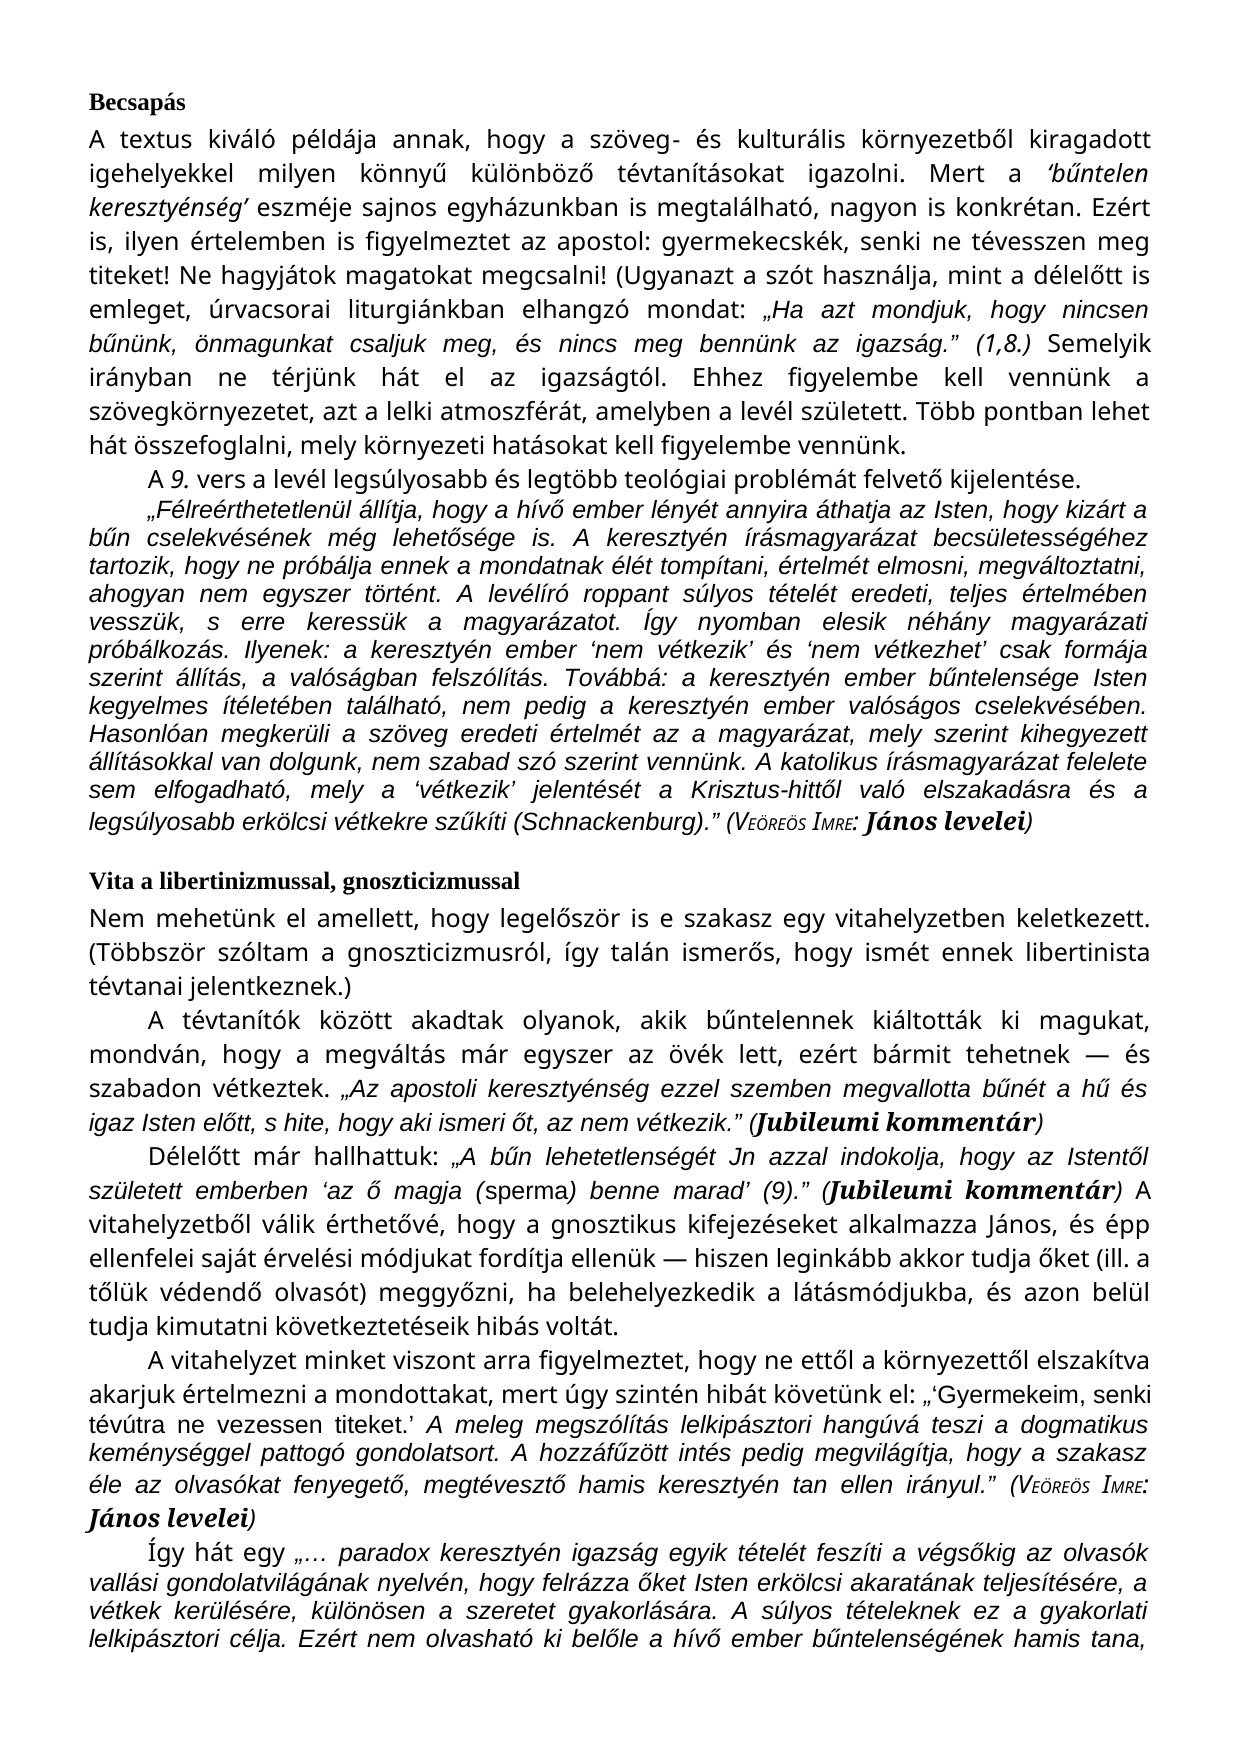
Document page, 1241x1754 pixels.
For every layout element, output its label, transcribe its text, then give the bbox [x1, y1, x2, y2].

text Nem mehetünk el amellett, hogy legelőször is e szakasz egy vitahelyzetben keletkezett. (Többször szóltam a gnoszticizmusról, így talán ismerős, hogy ismét ennek libertinista tévtanai jelentkeznek.) [88, 901, 1152, 1003]
text A tévtanítók között akadtak olyanok, akik bűntelennek kiáltották ki magukat, mondván, hogy a megváltás már egyszer az övék lett, ezért bármit tehetnek — és szabadon vétkeztek. „Az apostoli keresztyénség ezzel szemben megvallotta bűnét a hű és igaz Isten előtt, s hite, hogy aki ismeri őt, az nem vétkezik.” (Jubileumi kommentár) [88, 1003, 1152, 1139]
text A 9. vers a levél legsúlyosabb és legtöbb teológiai problémát felvető kijelentése. [88, 462, 1152, 496]
text „Félreérthetetlenül állítja, hogy a hívő ember lényét annyira áthatja az Isten, hogy kizárt a bűn cselekvésének még lehetősége is. A keresztyén írásmagyarázat becsületességéhez tartozik, hogy ne próbálja ennek a mondatnak élét tompítani, értelmét elmosni, megváltoztatni, ahogyan nem egyszer történt. A levélíró roppant súlyos tételét eredeti, teljes értelmében vesszük, s erre keressük a magyarázatot. Így nyomban elesik néhány magyarázati próbálkozás. Ilyenek: a keresztyén ember ‘nem vétkezik’ és ‘nem vétkezhet’ csak formája szerint állítás, a valóságban felszólítás. Továbbá: a keresztyén ember bűntelensége Isten kegyelmes ítéletében található, nem pedig a keresztyén ember valóságos cselekvésében. Hasonlóan megkerüli a szöveg eredeti értelmét az a magyarázat, mely szerint kihegyezett állításokkal van dolgunk, nem szabad szó szerint vennünk. A katolikus írásmagyarázat felelete sem elfogadható, mely a ‘vétkezik’ jelentését a Krisztus-hittől való elszakadásra és a legsúlyosabb erkölcsi vétkekre szűkíti (Schnackenburg).” (Veöreös Imre: János levelei) [88, 496, 1152, 838]
text Délelőtt már hallhattuk: „A bűn lehetetlenségét Jn azzal indokolja, hogy az Istentől született emberben ‘az ő magja (sperma) benne marad’ (9).” (Jubileumi kommentár) A vitahelyzetből válik érthetővé, hogy a gnosztikus kifejezéseket alkalmazza János, és épp ellenfelei saját érvelési módjukat fordítja ellenük — hiszen leginkább akkor tudja őket (ill. a tőlük védendő olvasót) meggyőzni, ha belehelyezkedik a látásmódjukba, és azon belül tudja kimutatni következtetéseik hibás voltát. [88, 1139, 1152, 1342]
subtitle Becsapás [88, 88, 1152, 116]
subtitle Vita a libertinizmussal, gnoszticizmussal [88, 867, 1152, 895]
text A vitahelyzet minket viszont arra figyelmeztet, hogy ne ettől a környezettől elszakítva akarjuk értelmezni a mondottakat, mert úgy szintén hibát követünk el: „‘Gyermekeim, senki tévútra ne vezessen titeket.’ A meleg megszólítás lelkipásztori hangúvá teszi a dogmatikus keménységgel pattogó gondolatsort. A hozzáfűzött intés pedig megvilágítja, hogy a szakasz éle az olvasókat fenyegető, megtévesztő hamis keresztyén tan ellen irányul.” (Veöreös Imre: János levelei) [88, 1342, 1152, 1534]
text Így hát egy „… paradox keresztyén igazság egyik tételét feszíti a végsőkig az olvasók vallási gondolatvilágának nyelvén, hogy felrázza őket Isten erkölcsi akaratának teljesítésére, a vétkek kerülésére, különösen a szeretet gyakorlására. A súlyos tételeknek ez a gyakorlati lelkipásztori célja. Ezért nem olvasható ki belőle a hívő ember bűntelenségének hamis tana, [88, 1534, 1152, 1652]
text A textus kiváló példája annak, hogy a szöveg‑ és kulturális környezetből kiragadott igehelyekkel milyen könnyű különböző tévtanításokat igazolni. Mert a ‘bűntelen keresztyénség’ eszméje sajnos egyházunkban is megtalálható, nagyon is konkrétan. Ezért is, ilyen értelemben is figyelmeztet az apostol: gyermekecskék, senki ne tévesszen meg titeket! Ne hagyjátok magatokat megcsalni! (Ugyanazt a szót használja, mint a délelőtt is emleget, úrvacsorai liturgiánkban elhangzó mondat: „Ha azt mondjuk, hogy nincsen bűnünk, önmagunkat csaljuk meg, és nincs meg bennünk az igazság.” (1,8.) Semelyik irányban ne térjünk hát el az igazságtól. Ehhez figyelembe kell vennünk a szövegkörnyezetet, azt a lelki atmoszférát, amelyben a levél született. Több pontban lehet hát összefoglalni, mely környezeti hatásokat kell figyelembe vennünk. [88, 122, 1152, 462]
